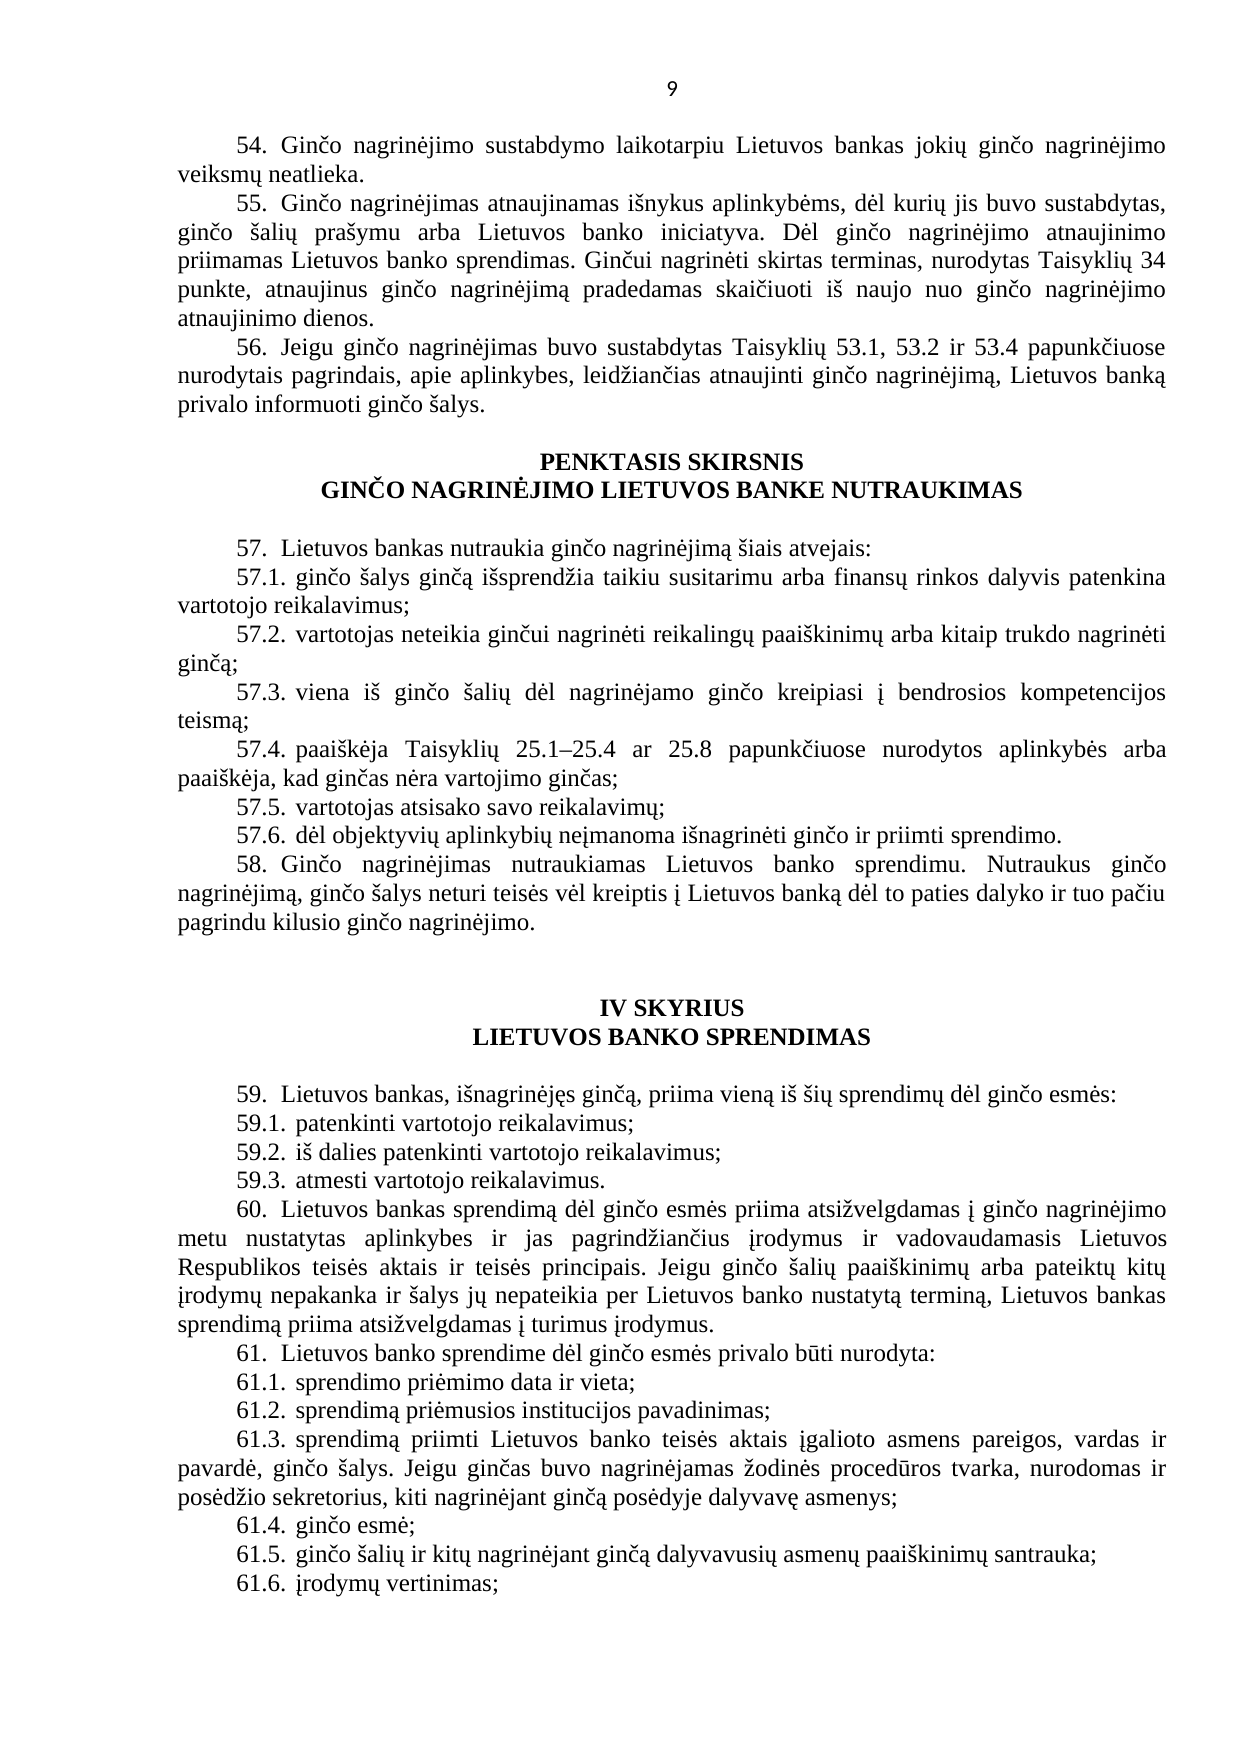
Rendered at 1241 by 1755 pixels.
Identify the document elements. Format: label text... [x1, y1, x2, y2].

text 58. Ginčo nagrinėjimas nutraukiamas Lietuvos banko sprendimu. Nutraukus ginčo nagrinėjimą, ginčo šalys neturi teisės vėl kreiptis į Lietuvos banką dėl to paties dalyko ir tuo pačiu pagrindu kilusio ginčo nagrinėjimo. [177, 849, 1167, 936]
text 61.6. įrodymų vertinimas; [177, 1568, 1167, 1597]
text 61.5. ginčo šalių ir kitų nagrinėjant ginčą dalyvavusių asmenų paaiškinimų santrauka; [177, 1539, 1167, 1568]
text 57.5. vartotojas atsisako savo reikalavimų; [177, 792, 1167, 821]
text 57.4. paaiškėja Taisyklių 25.1–25.4 ar 25.8 papunkčiuose nurodytos aplinkybės arba paaiškėja, kad ginčas nėra vartojimo ginčas; [177, 734, 1167, 792]
text GINČO NAGRINĖJIMO LIETUVOS BANKE NUTRAUKIMAS [177, 476, 1166, 504]
text 57. Lietuvos bankas nutraukia ginčo nagrinėjimą šiais atvejais: [177, 533, 1168, 562]
text 60. Lietuvos bankas sprendimą dėl ginčo esmės priima atsižvelgdamas į ginčo nagrinėjimo metu nustatytas aplinkybes ir jas pagrindžiančius įrodymus ir vadovaudamasis Lietuvos Respublikos teisės aktais ir teisės principais. Jeigu ginčo šalių paaiškinimų arba pateiktų kitų įrodymų nepakanka ir šalys jų nepateikia per Lietuvos banko nustatytą terminą, Lietuvos bankas sprendimą priima atsižvelgdamas į turimus įrodymus. [177, 1194, 1167, 1338]
text 61.4. ginčo esmė; [177, 1511, 1167, 1539]
text 57.2. vartotojas neteikia ginčui nagrinėti reikalingų paaiškinimų arba kitaip trukdo nagrinėti ginčą; [177, 619, 1167, 677]
text 61. Lietuvos banko sprendime dėl ginčo esmės privalo būti nurodyta: [177, 1338, 1167, 1367]
text 54. Ginčo nagrinėjimo sustabdymo laikotarpiu Lietuvos bankas jokių ginčo nagrinėjimo veiksmų neatlieka. [177, 131, 1166, 188]
text LIETUVOS BANKO sprendimas [177, 1022, 1166, 1051]
text 61.2. sprendimą priėmusios institucijos pavadinimas; [177, 1396, 1167, 1424]
text 59.3. atmesti vartotojo reikalavimus. [177, 1166, 1167, 1194]
text 57.1. ginčo šalys ginčą išsprendžia taikiu susitarimu arba finansų rinkos dalyvis patenkina vartotojo reikalavimus; [177, 562, 1167, 619]
text 59. Lietuvos bankas, išnagrinėjęs ginčą, priima vieną iš šių sprendimų dėl ginčo esmės: [177, 1079, 1167, 1108]
text IV SKYRIUS [177, 993, 1166, 1022]
text PENKTASIS SKIRSNIS [177, 447, 1166, 476]
text 59.1. patenkinti vartotojo reikalavimus; [177, 1108, 1167, 1137]
text 61.3. sprendimą priimti Lietuvos banko teisės aktais įgalioto asmens pareigos, vardas ir pavardė, ginčo šalys. Jeigu ginčas buvo nagrinėjamas žodinės procedūros tvarka, nurodomas ir posėdžio sekretorius, kiti nagrinėjant ginčą posėdyje dalyvavę asmenys; [177, 1424, 1167, 1511]
text 56. Jeigu ginčo nagrinėjimas buvo sustabdytas Taisyklių 53.1, 53.2 ir 53.4 papunkčiuose nurodytais pagrindais, apie aplinkybes, leidžiančias atnaujinti ginčo nagrinėjimą, Lietuvos banką privalo informuoti ginčo šalys. [177, 332, 1166, 418]
text 57.3. viena iš ginčo šalių dėl nagrinėjamo ginčo kreipiasi į bendrosios kompetencijos teismą; [177, 677, 1167, 734]
text 57.6. dėl objektyvių aplinkybių neįmanoma išnagrinėti ginčo ir priimti sprendimo. [177, 821, 1167, 849]
text 61.1. sprendimo priėmimo data ir vieta; [177, 1367, 1167, 1396]
text 59.2. iš dalies patenkinti vartotojo reikalavimus; [177, 1137, 1167, 1166]
text 55. Ginčo nagrinėjimas atnaujinamas išnykus aplinkybėms, dėl kurių jis buvo sustabdytas, ginčo šalių prašymu arba Lietuvos banko iniciatyva. Dėl ginčo nagrinėjimo atnaujinimo priimamas Lietuvos banko sprendimas. Ginčui nagrinėti skirtas terminas, nurodytas Taisyklių 34 punkte, atnaujinus ginčo nagrinėjimą pradedamas skaičiuoti iš naujo nuo ginčo nagrinėjimo atnaujinimo dienos. [177, 188, 1166, 332]
